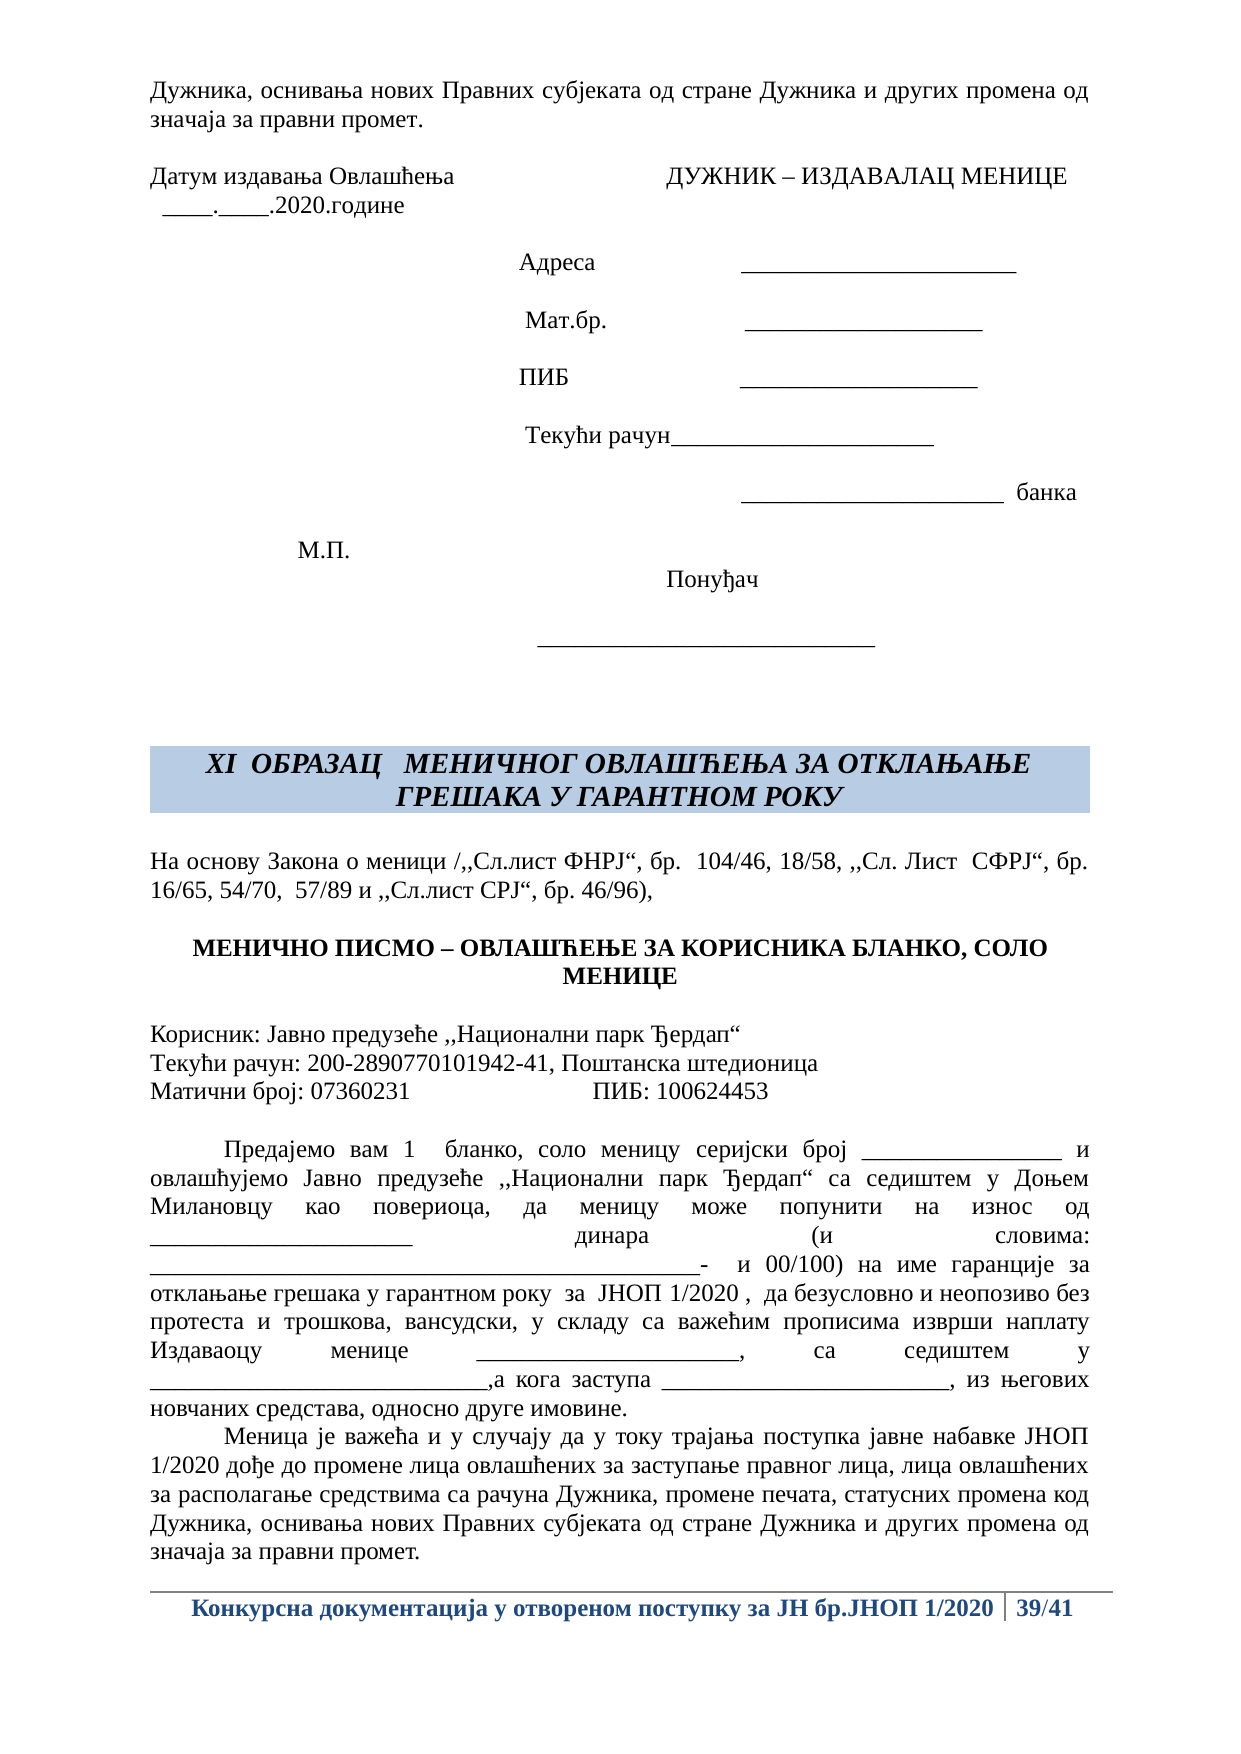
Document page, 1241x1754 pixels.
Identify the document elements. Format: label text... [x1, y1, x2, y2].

text Мат.бр. ___________________ [450, 305, 1090, 334]
text Адреса ______________________ [150, 247, 1090, 276]
text Меница је важећа и у случају да у току трајања поступка јавне набавке ЈНОП 1/2020 дође до промене лица овлашћених за заступање правног лица, лица овлашћених за располагање средствима са рачуна Дужника, промене печата, статусних промена код Дужника, оснивања нових Правних субјеката од стране Дужника и других промена од значаја за правни промет. [150, 1421, 1090, 1565]
text Дужника, оснивања нових Правних субјеката од стране Дужника и других промена од значаја за правни промет. [150, 75, 1090, 132]
text ПИБ ___________________ [150, 362, 1090, 391]
text XI ОБРАЗАЦ МЕНИЧНОГ ОВЛАШЋЕЊА ЗА ОТКЛАЊАЊЕ ГРЕШАКА У ГАРАНТНОМ РОКУ [150, 746, 1090, 813]
text ____.____.2020.године [150, 190, 1090, 247]
text Понуђач [150, 564, 1090, 592]
text ___________________________ [519, 621, 1090, 650]
text Текући рачун: 200-2890770101942-41, Поштанска штедионица [150, 1048, 1090, 1076]
text Датум издавања Овлашћења ДУЖНИК – ИЗДАВАЛАЦ МЕНИЦЕ [150, 161, 1090, 190]
text _____________________ банка [150, 477, 1090, 506]
text Предајемо вам 1 бланко, соло меницу серијски број ________________ и овлашћујемо Јавно предузеће ,,Национални парк Ђердап“ са седиштем у Доњем Милановцу као повериоца, да меницу може попунити на износ од _____________________ динара (и словима: ____________________________________________- и 00/100) на име гаранције за отклањање грешака у гарантном року за ЈНОП 1/2020 , да безусловно и неопозиво без протеста и трoшкова, вансудски, у складу са важећим прописима изврши наплату Издаваоцу менице _____________________, са седиштем у ___________________________,а кога заступа _______________________, из његових новчаних средстава, односно друге имовине. [150, 1134, 1090, 1421]
text Корисник: Јавно предузеће ,,Национални парк Ђердап“ [150, 1019, 1090, 1048]
text МЕНИЧНО ПИСМО – ОВЛАШЋЕЊЕ ЗА КОРИСНИКА БЛАНКО, СОЛО МЕНИЦЕ [150, 933, 1090, 990]
text М.П. [150, 535, 1090, 564]
text Текући рачун _____________________ [450, 420, 1090, 449]
text Матични број: 07360231 ПИБ: 100624453 [150, 1076, 1090, 1105]
text На основу Закона о меници /,,Сл.лист ФНРЈ“, бр. 104/46, 18/58, ,,Сл. Лист СФРЈ“, бр. 16/65, 54/70, 57/89 и ,,Сл.лист СРЈ“, бр. 46/96), [150, 846, 1090, 904]
